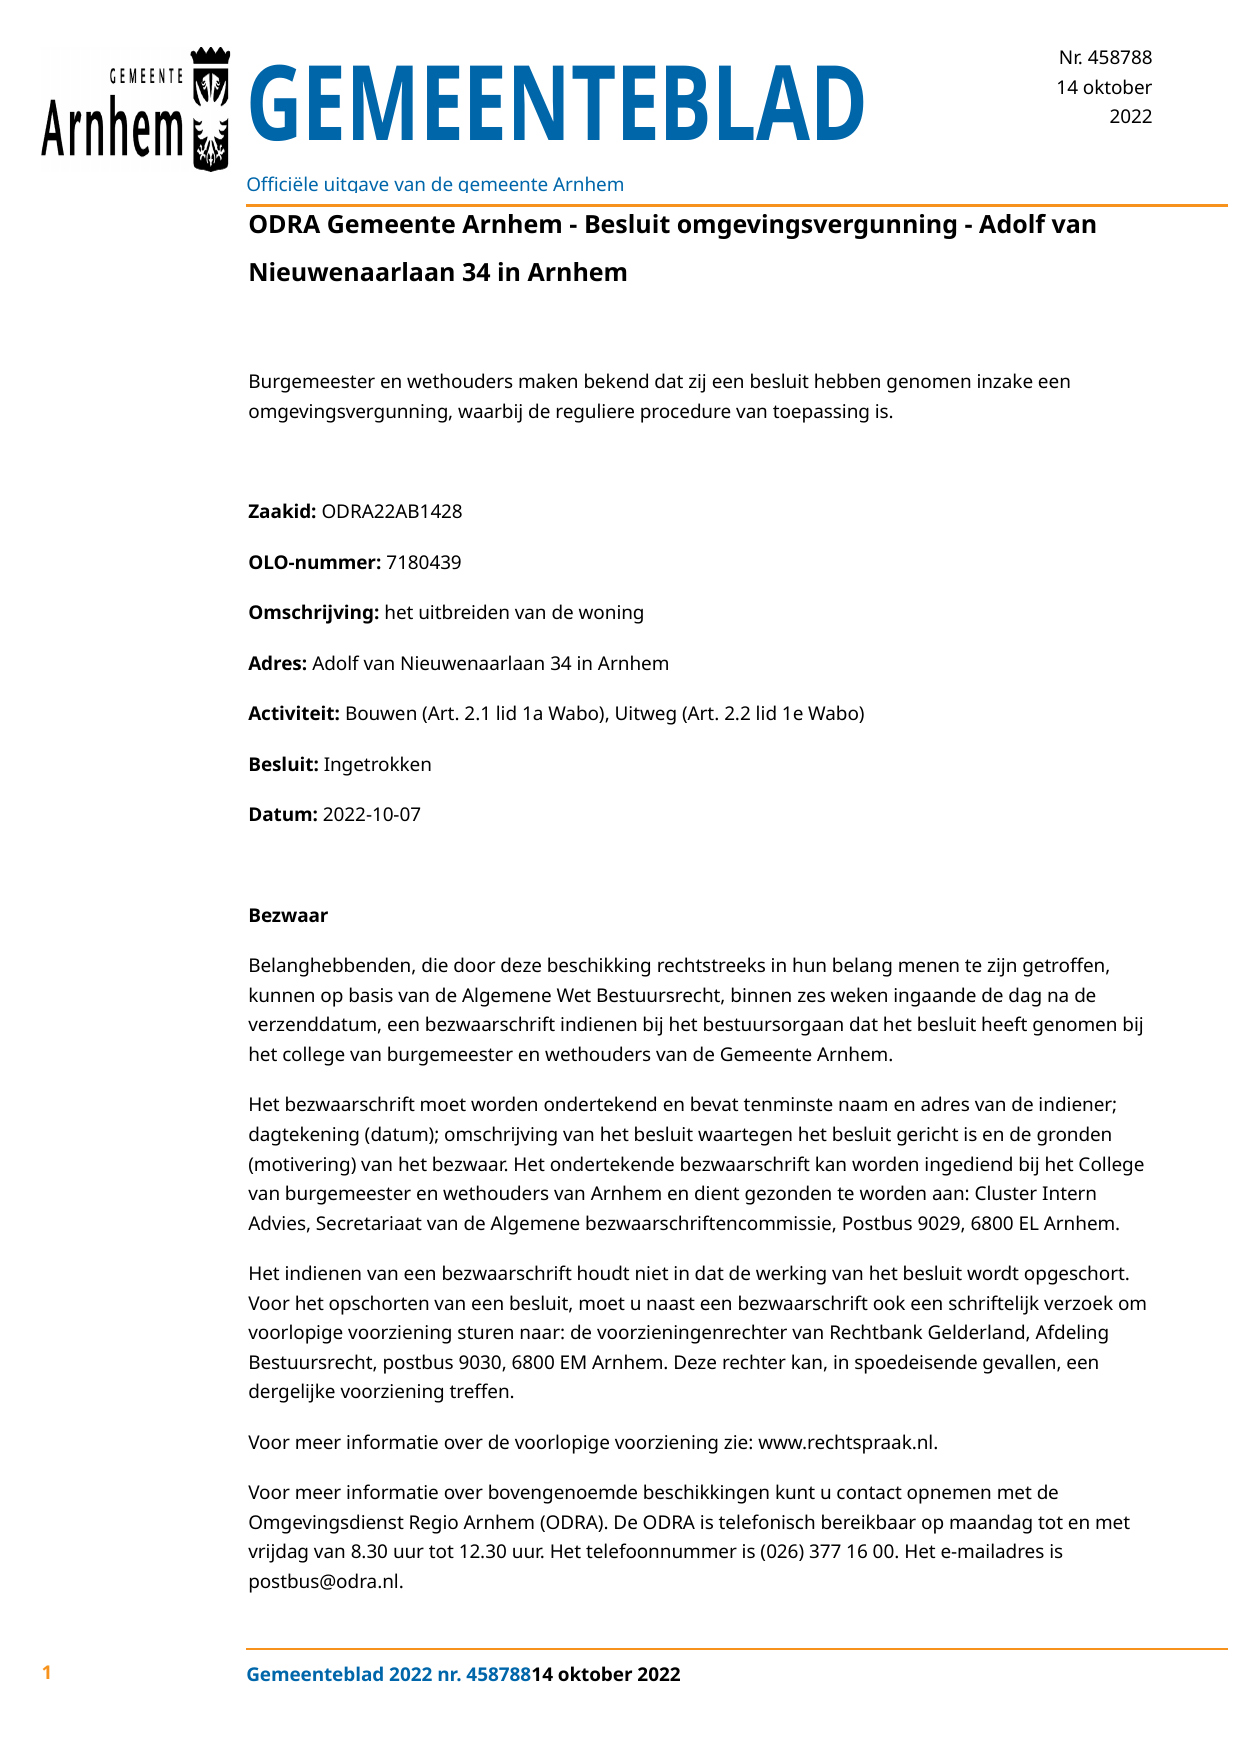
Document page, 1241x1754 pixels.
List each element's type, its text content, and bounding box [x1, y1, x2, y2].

text Omschrijving: het uitbreiden van de woning [248, 599, 1152, 625]
text Burgemeester en wethouders maken bekend dat zij een besluit hebben genomen inzake een omgevingsvergunning, waarbij de reguliere procedure van toepassing is. [248, 368, 1152, 424]
text OLO-nummer: 7180439 [248, 549, 1152, 575]
picture [41, 47, 231, 172]
text Zaakid: ODRA22AB1428 [248, 499, 1152, 524]
text Besluit: Ingetrokken [248, 751, 1152, 777]
text Activiteit: Bouwen (Art. 2.1 lid 1a Wabo), Uitweg (Art. 2.2 lid 1e Wabo) [248, 700, 1152, 726]
text Voor meer informatie over de voorlopige voorziening zie: www.rechtspraak.nl. [248, 1429, 1152, 1455]
text Het indienen van een bezwaarschrift houdt niet in dat de werking van het besluit wordt opgeschort. Voor het opschorten van een besluit, moet u naast een bezwaarschrift ook een schriftelijk verzoek om voorlopige voorziening sturen naar: de voorzieningenrechter van Rechtbank Gelderland, Afdeling Bestuursrecht, postbus 9030, 6800 EM Arnhem. Deze rechter kan, in spoedeisende gevallen, een dergelijke voorziening treffen. [248, 1260, 1152, 1404]
text Datum: 2022-10-07 [248, 801, 1152, 827]
text Belanghebbenden, die door deze beschikking rechtstreeks in hun belang menen te zijn getroffen, kunnen op basis van de Algemene Wet Bestuursrecht, binnen zes weken ingaande de dag na de verzenddatum, een bezwaarschrift indienen bij het bestuursorgaan dat het besluit heeft genomen bij het college van burgemeester en wethouders van de Gemeente Arnhem. [248, 952, 1152, 1067]
text Adres: Adolf van Nieuwenaarlaan 34 in Arnhem [248, 650, 1152, 676]
text ODRA Gemeente Arnhem - Besluit omgevingsvergunning - Adolf van Nieuwenaarlaan 34 in Arnhem [248, 207, 1152, 288]
text Voor meer informatie over bovengenoemde beschikkingen kunt u contact opnemen met de Omgevingsdienst Regio Arnhem (ODRA). De ODRA is telefonisch bereikbaar op maandag tot en met vrijdag van 8.30 uur tot 12.30 uur. Het telefoonnummer is (026) 377 16 00. Het e-mailadres is postbus@odra.nl. [248, 1479, 1152, 1594]
text Bezwaar [248, 902, 1152, 928]
text Het bezwaarschrift moet worden ondertekend en bevat tenminste naam en adres van de indiener; dagtekening (datum); omschrijving van het besluit waartegen het besluit gericht is en de gronden (motivering) van het bezwaar. Het ondertekende bezwaarschrift kan worden ingediend bij het College van burgemeester en wethouders van Arnhem en dient gezonden te worden aan: Cluster Intern Advies, Secretariaat van de Algemene bezwaarschriftencommissie, Postbus 9029, 6800 EL Arnhem. [248, 1092, 1152, 1236]
